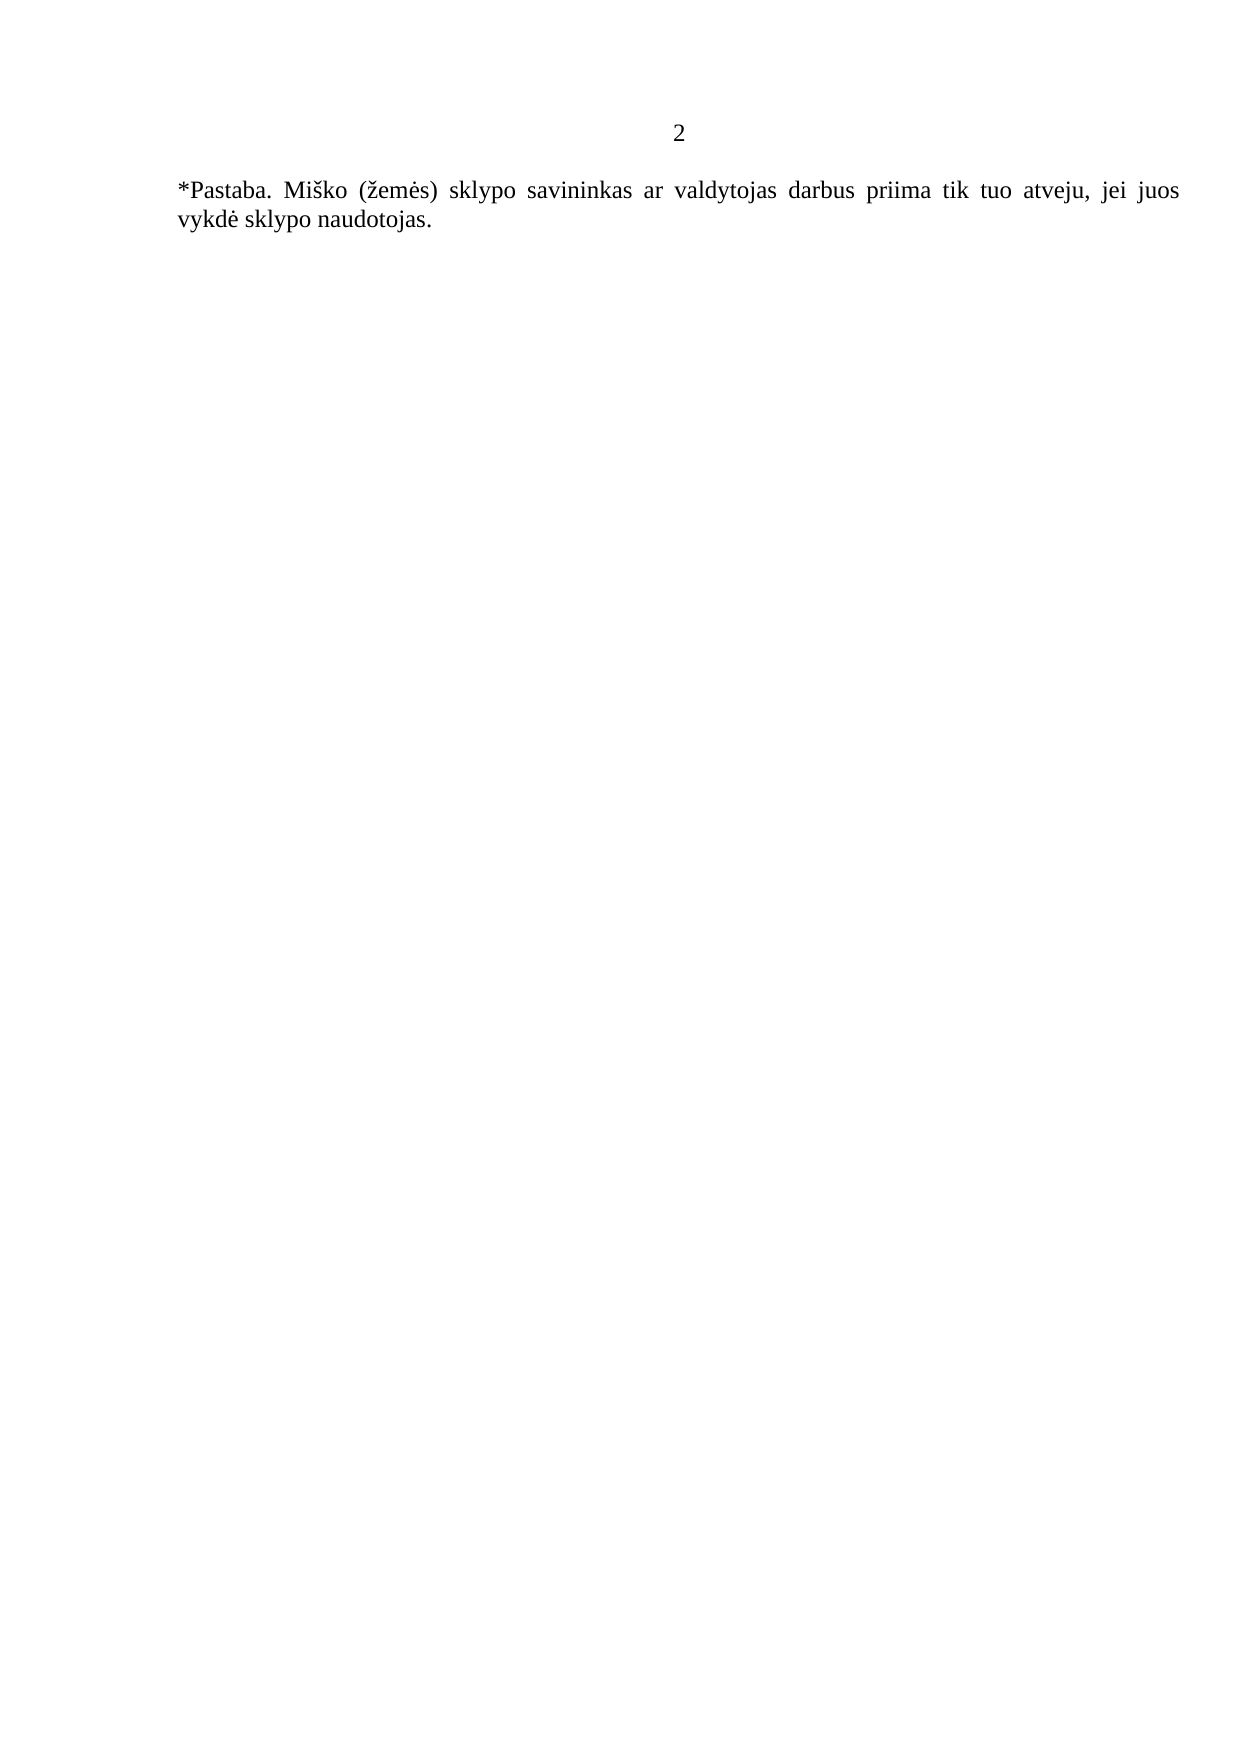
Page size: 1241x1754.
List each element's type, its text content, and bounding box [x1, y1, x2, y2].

text *Pastaba. Miško (žemės) sklypo savininkas ar valdytojas darbus priima tik tuo atveju, jei juos vykdė sklypo naudotojas. [177, 176, 1181, 233]
